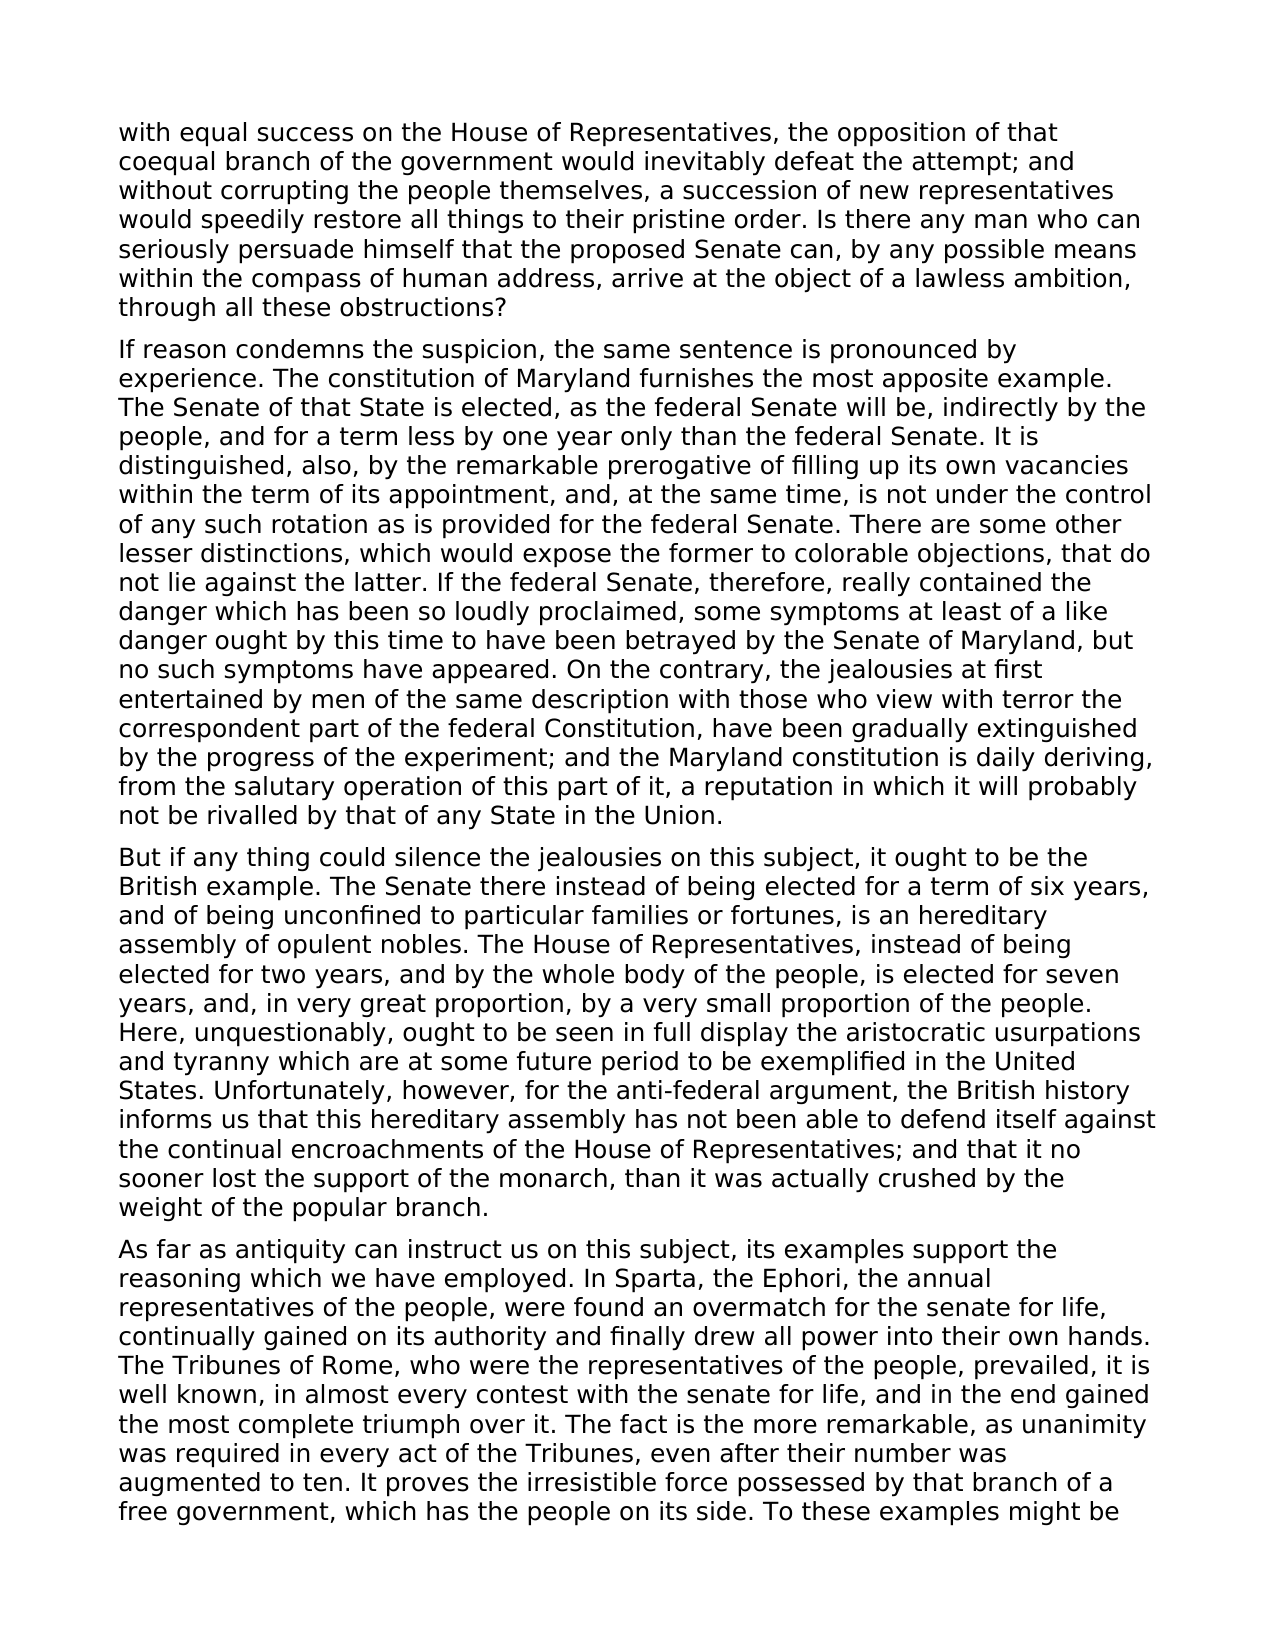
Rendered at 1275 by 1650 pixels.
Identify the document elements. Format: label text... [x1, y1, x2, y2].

text But if any thing could silence the jealousies on this subject, it ought to be the British example. The Senate there instead of being elected for a term of six years, and of being unconfined to particular families or fortunes, is an hereditary assembly of opulent nobles. The House of Representatives, instead of being elected for two years, and by the whole body of the people, is elected for seven years, and, in very great proportion, by a very small proportion of the people. Here, unquestionably, ought to be seen in full display the aristocratic usurpations and tyranny which are at some future period to be exemplified in the United States. Unfortunately, however, for the anti-federal argument, the British history informs us that this hereditary assembly has not been able to defend itself against the continual encroachments of the House of Representatives; and that it no sooner lost the support of the monarch, than it was actually crushed by the weight of the popular branch. [118, 843, 1157, 1222]
text If reason condemns the suspicion, the same sentence is pronounced by experience. The constitution of Maryland furnishes the most apposite example. The Senate of that State is elected, as the federal Senate will be, indirectly by the people, and for a term less by one year only than the federal Senate. It is distinguished, also, by the remarkable prerogative of filling up its own vacancies within the term of its appointment, and, at the same time, is not under the control of any such rotation as is provided for the federal Senate. There are some other lesser distinctions, which would expose the former to colorable objections, that do not lie against the latter. If the federal Senate, therefore, really contained the danger which has been so loudly proclaimed, some symptoms at least of a like danger ought by this time to have been betrayed by the Senate of Maryland, but no such symptoms have appeared. On the contrary, the jealousies at first entertained by men of the same description with those who view with terror the correspondent part of the federal Constitution, have been gradually extinguished by the progress of the experiment; and the Maryland constitution is daily deriving, from the salutary operation of this part of it, a reputation in which it will probably not be rivalled by that of any State in the Union. [118, 335, 1157, 831]
text As far as antiquity can instruct us on this subject, its examples support the reasoning which we have employed. In Sparta, the Ephori, the annual representatives of the people, were found an overmatch for the senate for life, continually gained on its authority and finally drew all power into their own hands. The Tribunes of Rome, who were the representatives of the people, prevailed, it is well known, in almost every contest with the senate for life, and in the end gained the most complete triumph over it. The fact is the more remarkable, as unanimity was required in every act of the Tribunes, even after their number was augmented to ten. It proves the irresistible force possessed by that branch of a free government, which has the people on its side. To these examples might be [118, 1235, 1157, 1526]
text with equal success on the House of Representatives, the opposition of that coequal branch of the government would inevitably defeat the attempt; and without corrupting the people themselves, a succession of new representatives would speedily restore all things to their pristine order. Is there any man who can seriously persuade himself that the proposed Senate can, by any possible means within the compass of human address, arrive at the object of a lawless ambition, through all these obstructions? [118, 118, 1157, 322]
